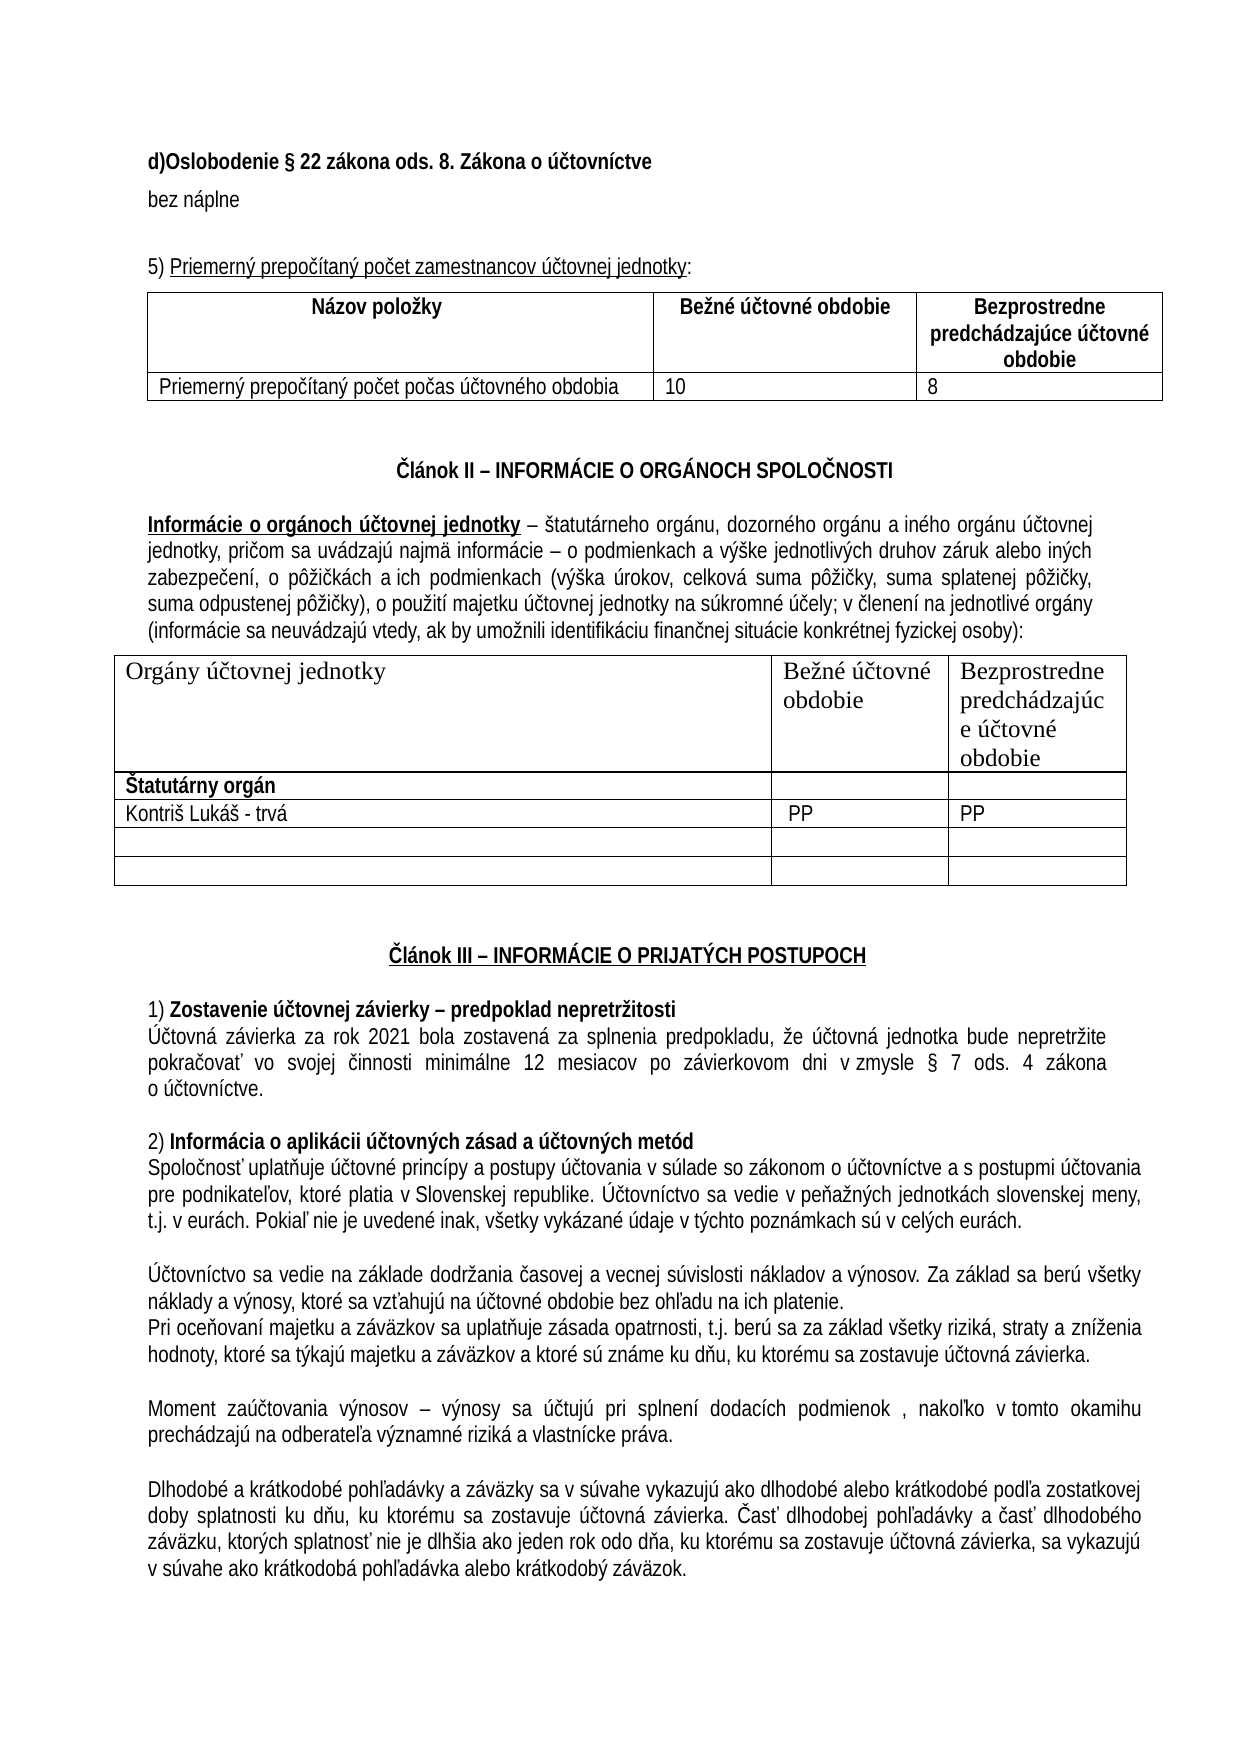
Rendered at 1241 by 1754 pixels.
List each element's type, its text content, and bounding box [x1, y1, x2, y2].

text Informácie o orgánoch účtovnej jednotky – štatutárneho orgánu, dozorného orgánu a iného orgánu účtovnej jednotky, pričom sa uvádzajú najmä informácie – o podmienkach a výške jednotlivých druhov záruk alebo iných zabezpečení, o pôžičkách a ich podmienkach (výška úrokov, celková suma pôžičky, suma splatenej pôžičky, suma odpustenej pôžičky), o použití majetku účtovnej jednotky na súkromné účely; v členení na jednotlivé orgány (informácie sa neuvádzajú vtedy, ak by umožnili identifikáciu finančnej situácie konkrétnej fyzickej osoby): [148, 511, 1093, 643]
text Dlhodobé a krátkodobé pohľadávky a záväzky sa v súvahe vykazujú ako dlhodobé alebo krátkodobé podľa zostatkovej doby splatnosti ku dňu, ku ktorému sa zostavuje účtovná závierka. Časť dlhodobej pohľadávky a časť dlhodobého záväzku, ktorých splatnosť nie je dlhšia ako jeden rok odo dňa, ku ktorému sa zostavuje účtovná závierka, sa vykazujú v súvahe ako krátkodobá pohľadávka alebo krátkodobý záväzok. [148, 1476, 1141, 1581]
table_cell Priemerný prepočítaný počet počas účtovného obdobia [148, 373, 653, 400]
table_cell PP [949, 800, 1126, 827]
text Pri oceňovaní majetku a záväzkov sa uplatňuje zásada opatrnosti, t.j. berú sa za základ všetky riziká, straty a zníženia hodnoty, ktoré sa týkajú majetku a záväzkov a ktoré sú známe ku dňu, ku ktorému sa zostavuje účtovná závierka. [148, 1314, 1141, 1367]
table_cell [772, 828, 948, 856]
table_header Bezprostredne predchádzajúce účtovné obdobie [917, 293, 1162, 372]
text Moment zaúčtovania výnosov – výnosy sa účtujú pri splnení dodacích podmienok , nakoľko v tomto okamihu prechádzajú na odberateľa významné riziká a vlastnícke práva. [148, 1395, 1141, 1448]
table_cell 10 [654, 373, 916, 400]
text Článok III – INFORMÁCIE O PRIJATÝCH POSTUPOCH [148, 942, 1107, 968]
table_header Orgány účtovnej jednotky [115, 656, 771, 771]
table_cell Štatutárny orgán [115, 773, 771, 799]
table_cell [115, 828, 771, 856]
table_header Bežné účtovné obdobie [772, 656, 948, 771]
text Účtovná závierka za rok 2021 bola zostavená za splnenia predpokladu, že účtovná jednotka bude nepretržite pokračovať vo svojej činnosti minimálne 12 mesiacov po závierkovom dni v zmysle § 7 ods. 4 zákona o účtovníctve. [148, 1023, 1107, 1102]
table_header Bezprostredne predchádzajúce účtovné obdobie [949, 656, 1126, 771]
table_header Názov položky [148, 293, 653, 372]
table_cell [772, 857, 948, 885]
text bez náplne [148, 186, 1142, 213]
table_cell [115, 857, 771, 885]
table_cell [772, 773, 948, 799]
table_cell [949, 773, 1126, 799]
text d)Oslobodenie § 22 zákona ods. 8. Zákona o účtovníctve [148, 148, 1142, 174]
text Spoločnosť uplatňuje účtovné princípy a postupy účtovania v súlade so zákonom o účtovníctve a s postupmi účtovania pre podnikateľov, ktoré platia v Slovenskej republike. Účtovníctvo sa vedie v peňažných jednotkách slovenskej meny, t.j. v eurách. Pokiaľ nie je uvedené inak, všetky vykázané údaje v týchto poznámkach sú v celých eurách. [148, 1154, 1141, 1233]
table_cell Kontriš Lukáš - trvá [115, 800, 771, 827]
table_cell PP [772, 800, 948, 827]
table_cell [949, 857, 1126, 885]
table_cell 8 [917, 373, 1162, 400]
text Článok II – INFORMÁCIE O ORGÁNOCH SPOLOČNOSTI [148, 457, 1141, 483]
text 5) Priemerný prepočítaný počet zamestnancov účtovnej jednotky: [148, 253, 1093, 280]
table_cell [949, 828, 1126, 856]
text 1) Zostavenie účtovnej závierky – predpoklad nepretržitosti [148, 996, 1107, 1023]
text 2) Informácia o aplikácii účtovných zásad a účtovných metód [148, 1128, 1107, 1154]
table_header Bežné účtovné obdobie [654, 293, 916, 372]
text Účtovníctvo sa vedie na základe dodržania časovej a vecnej súvislosti nákladov a výnosov. Za základ sa berú všetky náklady a výnosy, ktoré sa vzťahujú na účtovné obdobie bez ohľadu na ich platenie. [148, 1261, 1141, 1314]
